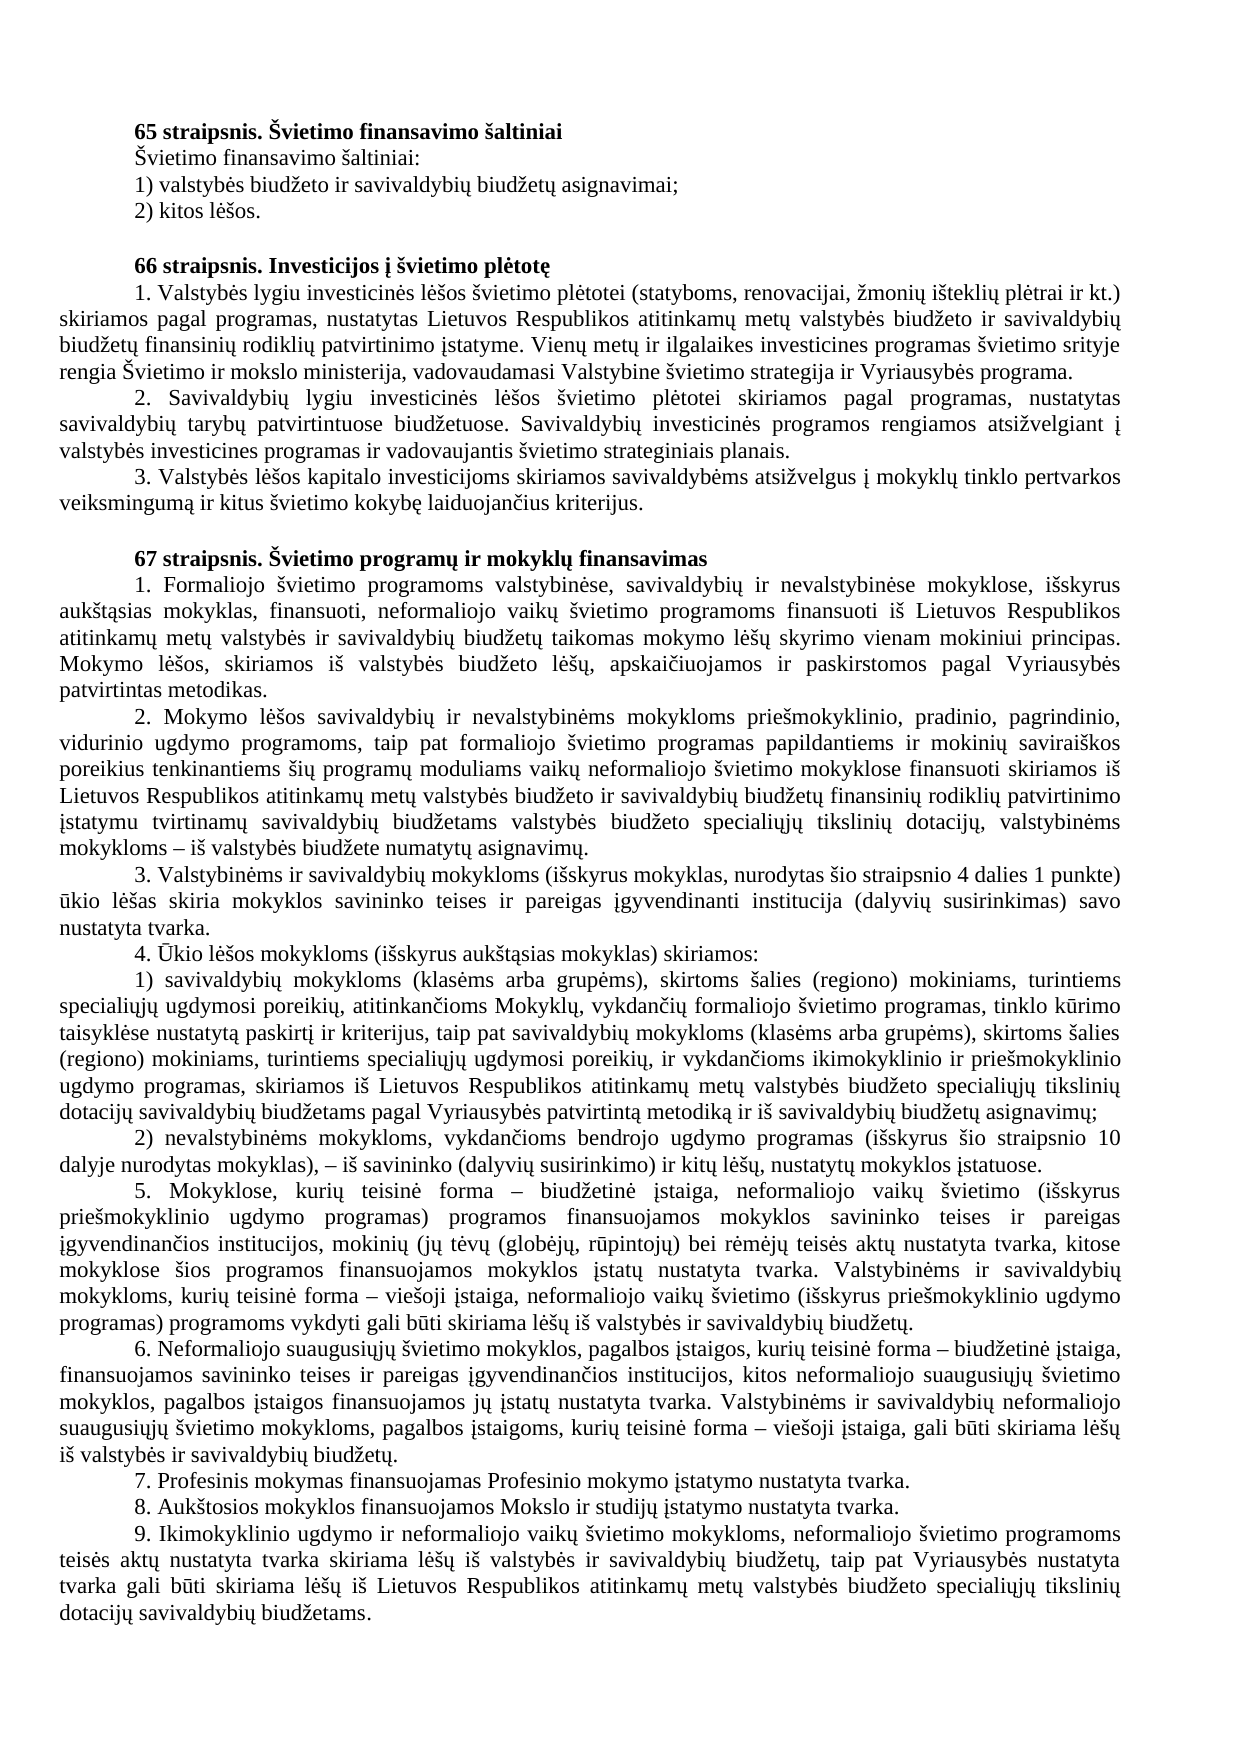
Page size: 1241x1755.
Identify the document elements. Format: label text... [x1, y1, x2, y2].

text 65 straipsnis. Švietimo finansavimo šaltiniai [59, 118, 1122, 144]
text 9. Ikimokyklinio ugdymo ir neformaliojo vaikų švietimo mokykloms, neformaliojo švietimo programoms teisės aktų nustatyta tvarka skiriama lėšų iš valstybės ir savivaldybių biudžetų, taip pat Vyriausybės nustatyta tvarka gali būti skiriama lėšų iš Lietuvos Respublikos atitinkamų metų valstybės biudžeto specialiųjų tikslinių dotacijų savivaldybių biudžetams. [59, 1520, 1122, 1625]
text 2. Savivaldybių lygiu investicinės lėšos švietimo plėtotei skiriamos pagal programas, nustatytas savivaldybių tarybų patvirtintuose biudžetuose. Savivaldybių investicinės programos rengiamos atsižvelgiant į valstybės investicines programas ir vadovaujantis švietimo strateginiais planais. [59, 384, 1122, 463]
text 1) savivaldybių mokykloms (klasėms arba grupėms), skirtoms šalies (regiono) mokiniams, turintiems specialiųjų ugdymosi poreikių, atitinkančioms Mokyklų, vykdančių formaliojo švietimo programas, tinklo kūrimo taisyklėse nustatytą paskirtį ir kriterijus, taip pat savivaldybių mokykloms (klasėms arba grupėms), skirtoms šalies (regiono) mokiniams, turintiems specialiųjų ugdymosi poreikių, ir vykdančioms ikimokyklinio ir priešmokyklinio ugdymo programas, skiriamos iš Lietuvos Respublikos atitinkamų metų valstybės biudžeto specialiųjų tikslinių dotacijų savivaldybių biudžetams pagal Vyriausybės patvirtintą metodiką ir iš savivaldybių biudžetų asignavimų; [59, 966, 1122, 1124]
text 5. Mokyklose, kurių teisinė forma – biudžetinė įstaiga, neformaliojo vaikų švietimo (išskyrus priešmokyklinio ugdymo programas) programos finansuojamos mokyklos savininko teises ir pareigas įgyvendinančios institucijos, mokinių (jų tėvų (globėjų, rūpintojų) bei rėmėjų teisės aktų nustatyta tvarka, kitose mokyklose šios programos finansuojamos mokyklos įstatų nustatyta tvarka. Valstybinėms ir savivaldybių mokykloms, kurių teisinė forma – viešoji įstaiga, neformaliojo vaikų švietimo (išskyrus priešmokyklinio ugdymo programas) programoms vykdyti gali būti skiriama lėšų iš valstybės ir savivaldybių biudžetų. [59, 1177, 1122, 1335]
text 8. Aukštosios mokyklos finansuojamos Mokslo ir studijų įstatymo nustatyta tvarka. [59, 1493, 1122, 1520]
text 1. Formaliojo švietimo programoms valstybinėse, savivaldybių ir nevalstybinėse mokyklose, išskyrus aukštąsias mokyklas, finansuoti, neformaliojo vaikų švietimo programoms finansuoti iš Lietuvos Respublikos atitinkamų metų valstybės ir savivaldybių biudžetų taikomas mokymo lėšų skyrimo vienam mokiniui principas. Mokymo lėšos, skiriamos iš valstybės biudžeto lėšų, apskaičiuojamos ir paskirstomos pagal Vyriausybės patvirtintas metodikas. [59, 571, 1122, 703]
text 4. Ūkio lėšos mokykloms (išskyrus aukštąsias mokyklas) skiriamos: [59, 940, 1122, 966]
text 6. Neformaliojo suaugusiųjų švietimo mokyklos, pagalbos įstaigos, kurių teisinė forma – biudžetinė įstaiga, finansuojamos savininko teises ir pareigas įgyvendinančios institucijos, kitos neformaliojo suaugusiųjų švietimo mokyklos, pagalbos įstaigos finansuojamos jų įstatų nustatyta tvarka. Valstybinėms ir savivaldybių neformaliojo suaugusiųjų švietimo mokykloms, pagalbos įstaigoms, kurių teisinė forma – viešoji įstaiga, gali būti skiriama lėšų iš valstybės ir savivaldybių biudžetų. [59, 1335, 1122, 1467]
text 2. Mokymo lėšos savivaldybių ir nevalstybinėms mokykloms priešmokyklinio, pradinio, pagrindinio, vidurinio ugdymo programoms, taip pat formaliojo švietimo programas papildantiems ir mokinių saviraiškos poreikius tenkinantiems šių programų moduliams vaikų neformaliojo švietimo mokyklose finansuoti skiriamos iš Lietuvos Respublikos atitinkamų metų valstybės biudžeto ir savivaldybių biudžetų finansinių rodiklių patvirtinimo įstatymu tvirtinamų savivaldybių biudžetams valstybės biudžeto specialiųjų tikslinių dotacijų, valstybinėms mokykloms – iš valstybės biudžete numatytų asignavimų. [59, 703, 1122, 861]
text 67 straipsnis. Švietimo programų ir mokyklų finansavimas [59, 544, 1122, 571]
text 2) nevalstybinėms mokykloms, vykdančioms bendrojo ugdymo programas (išskyrus šio straipsnio 10 dalyje nurodytas mokyklas), – iš savininko (dalyvių susirinkimo) ir kitų lėšų, nustatytų mokyklos įstatuose. [59, 1124, 1122, 1177]
text 66 straipsnis. Investicijos į švietimo plėtotę [59, 252, 1122, 279]
text 3. Valstybinėms ir savivaldybių mokykloms (išskyrus mokyklas, nurodytas šio straipsnio 4 dalies 1 punkte) ūkio lėšas skiria mokyklos savininko teises ir pareigas įgyvendinanti institucija (dalyvių susirinkimas) savo nustatyta tvarka. [59, 861, 1122, 940]
text 7. Profesinis mokymas finansuojamas Profesinio mokymo įstatymo nustatyta tvarka. [59, 1467, 1122, 1493]
text 2) kitos lėšos. [59, 197, 1122, 223]
text 1. Valstybės lygiu investicinės lėšos švietimo plėtotei (statyboms, renovacijai, žmonių išteklių plėtrai ir kt.) skiriamos pagal programas, nustatytas Lietuvos Respublikos atitinkamų metų valstybės biudžeto ir savivaldybių biudžetų finansinių rodiklių patvirtinimo įstatyme. Vienų metų ir ilgalaikes investicines programas švietimo srityje rengia Švietimo ir mokslo ministerija, vadovaudamasi Valstybine švietimo strategija ir Vyriausybės programa. [59, 279, 1122, 384]
text Švietimo finansavimo šaltiniai: [59, 144, 1122, 171]
text 1) valstybės biudžeto ir savivaldybių biudžetų asignavimai; [59, 171, 1122, 197]
text 3. Valstybės lėšos kapitalo investicijoms skiriamos savivaldybėms atsižvelgus į mokyklų tinklo pertvarkos veiksmingumą ir kitus švietimo kokybę laiduojančius kriterijus. [59, 463, 1122, 516]
